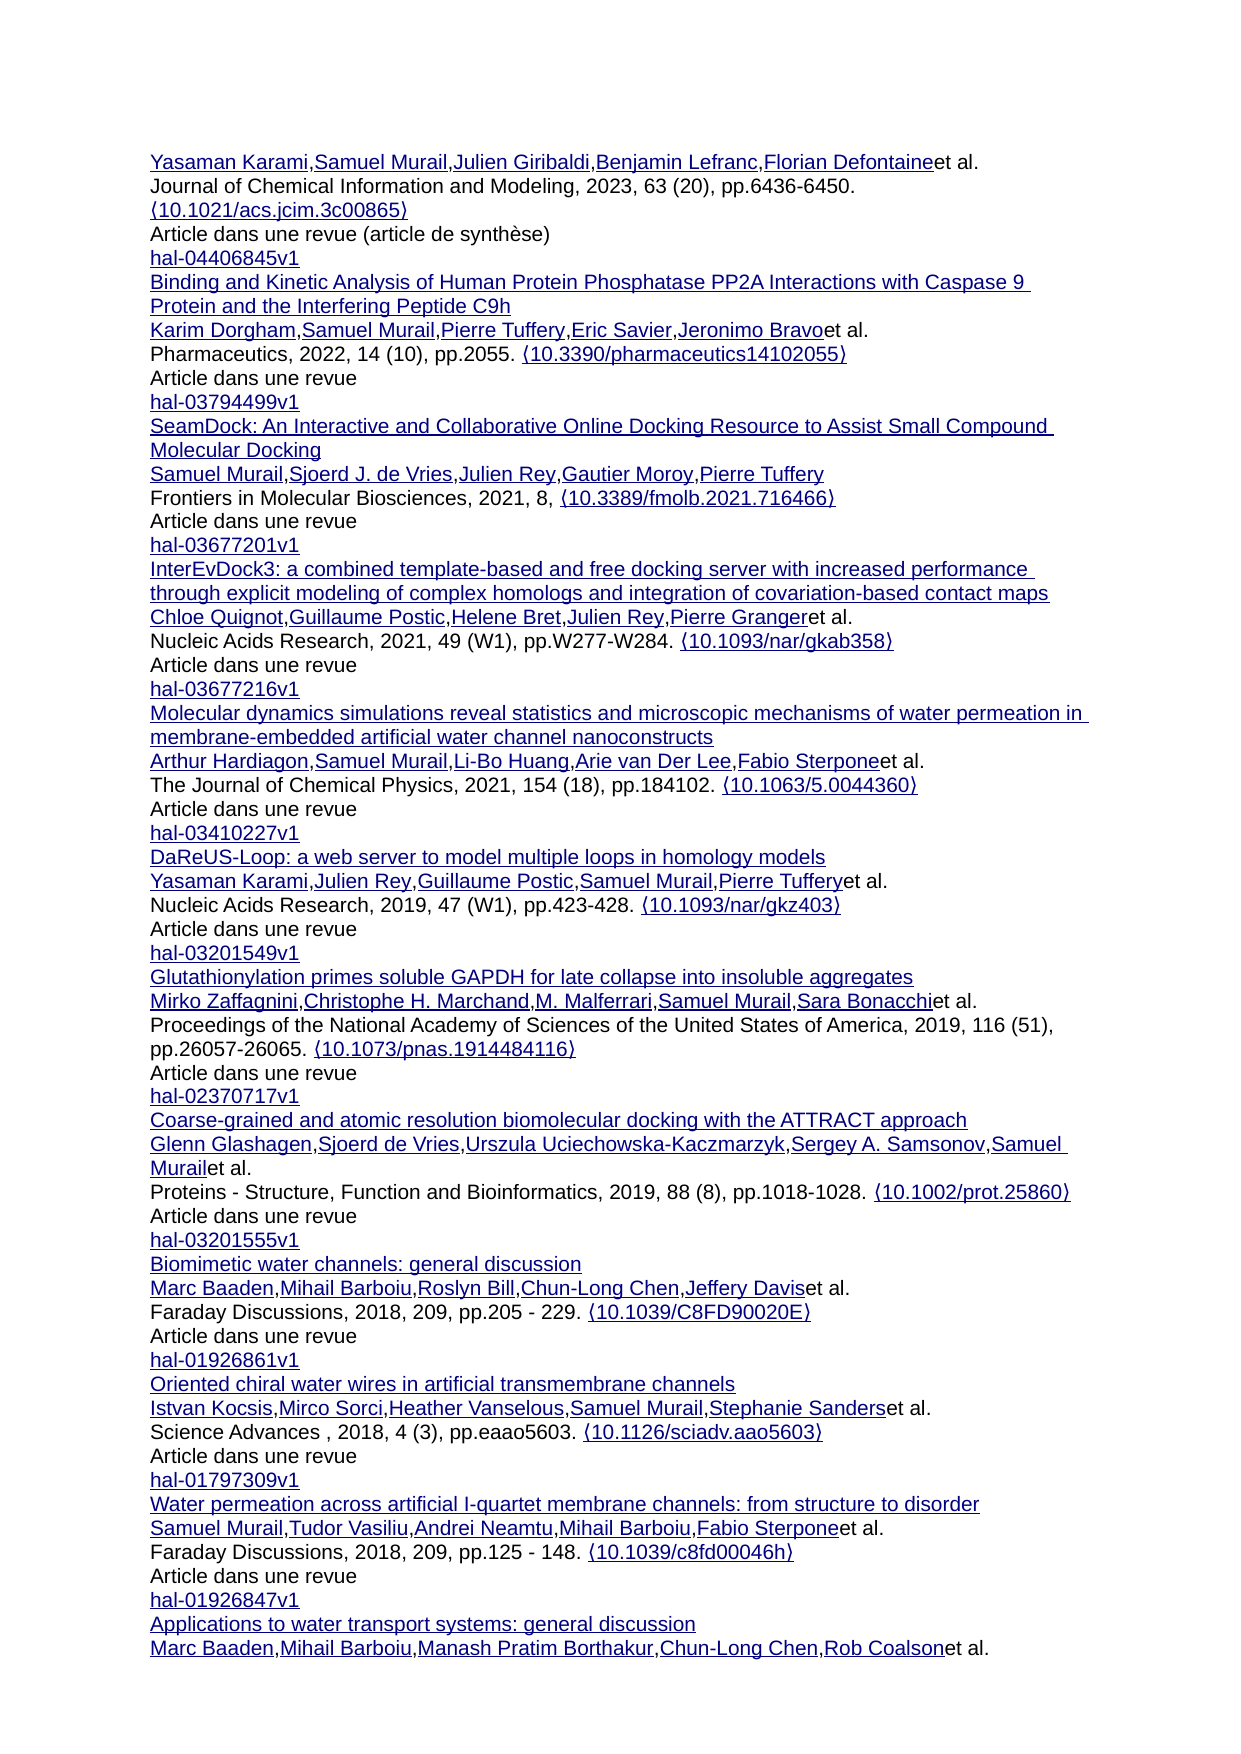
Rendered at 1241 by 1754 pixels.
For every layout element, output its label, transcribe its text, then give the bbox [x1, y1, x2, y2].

table_cell Oriented chiral water wires in artificial transmembrane channels Istvan Kocsis,Mirco Sorci,Heather Vanselous,Samuel Murail,Stephanie Sanderset al. Science Advances , 2018, 4 (3), pp.eaao5603. ⟨10.1126/sciadv.aao5603⟩ Article dans une revue hal-01797309v1 [150, 1372, 1090, 1492]
table_cell Biomimetic water channels: general discussion Marc Baaden,Mihail Barboiu,Roslyn Bill,Chun-Long Chen,Jeffery Daviset al. Faraday Discussions, 2018, 209, pp.205 - 229. ⟨10.1039/C8FD90020E⟩ Article dans une revue hal-01926861v1 [150, 1252, 1090, 1372]
table_cell Binding and Kinetic Analysis of Human Protein Phosphatase PP2A Interactions with Caspase 9 Protein and the Interfering Peptide C9h Karim Dorgham,Samuel Murail,Pierre Tuffery,Eric Savier,Jeronimo Bravoet al. Pharmaceutics, 2022, 14 (10), pp.2055. ⟨10.3390/pharmaceutics14102055⟩ Article dans une revue hal-03794499v1 [150, 270, 1090, 413]
table_cell Glutathionylation primes soluble GAPDH for late collapse into insoluble aggregates Mirko Zaffagnini,Christophe H. Marchand,M. Malferrari,Samuel Murail,Sara Bonacchiet al. Proceedings of the National Academy of Sciences of the United States of America, 2019, 116 (51), pp.26057-26065. ⟨10.1073/pnas.1914484116⟩ Article dans une revue hal-02370717v1 [150, 965, 1090, 1108]
table_cell SeamDock: An Interactive and Collaborative Online Docking Resource to Assist Small Compound Molecular Docking Samuel Murail,Sjoerd J. de Vries,Julien Rey,Gautier Moroy,Pierre Tuffery Frontiers in Molecular Biosciences, 2021, 8, ⟨10.3389/fmolb.2021.716466⟩ Article dans une revue hal-03677201v1 [150, 414, 1090, 557]
table_cell Yasaman Karami,Samuel Murail,Julien Giribaldi,Benjamin Lefranc,Florian Defontaineet al. Journal of Chemical Information and Modeling, 2023, 63 (20), pp.6436-6450. ⟨10.1021/acs.jcim.3c00865⟩ Article dans une revue (article de synthèse) hal-04406845v1 [150, 150, 1090, 270]
table_cell DaReUS-Loop: a web server to model multiple loops in homology models Yasaman Karami,Julien Rey,Guillaume Postic,Samuel Murail,Pierre Tufferyet al. Nucleic Acids Research, 2019, 47 (W1), pp.423-428. ⟨10.1093/nar/gkz403⟩ Article dans une revue hal-03201549v1 [150, 845, 1090, 964]
table_cell Coarse-grained and atomic resolution biomolecular docking with the ATTRACT approach Glenn Glashagen,Sjoerd de Vries,Urszula Uciechowska-Kaczmarzyk,Sergey A. Samsonov,Samuel Murailet al. Proteins - Structure, Function and Bioinformatics, 2019, 88 (8), pp.1018-1028. ⟨10.1002/prot.25860⟩ Article dans une revue hal-03201555v1 [150, 1108, 1090, 1252]
table_cell InterEvDock3: a combined template-based and free docking server with increased performance through explicit modeling of complex homologs and integration of covariation-based contact maps Chloe Quignot,Guillaume Postic,Helene Bret,Julien Rey,Pierre Grangeret al. Nucleic Acids Research, 2021, 49 (W1), pp.W277-W284. ⟨10.1093/nar/gkab358⟩ Article dans une revue hal-03677216v1 [150, 557, 1090, 701]
table_cell Molecular dynamics simulations reveal statistics and microscopic mechanisms of water permeation in membrane-embedded artificial water channel nanoconstructs Arthur Hardiagon,Samuel Murail,Li-Bo Huang,Arie van Der Lee,Fabio Sterponeet al. The Journal of Chemical Physics, 2021, 154 (18), pp.184102. ⟨10.1063/5.0044360⟩ Article dans une revue hal-03410227v1 [150, 701, 1090, 845]
table_cell Water permeation across artificial I-quartet membrane channels: from structure to disorder Samuel Murail,Tudor Vasiliu,Andrei Neamtu,Mihail Barboiu,Fabio Sterponeet al. Faraday Discussions, 2018, 209, pp.125 - 148. ⟨10.1039/c8fd00046h⟩ Article dans une revue hal-01926847v1 [150, 1492, 1090, 1611]
table_cell Applications to water transport systems: general discussion Marc Baaden,Mihail Barboiu,Manash Pratim Borthakur,Chun-Long Chen,Rob Coalsonet al. [150, 1611, 1090, 1659]
